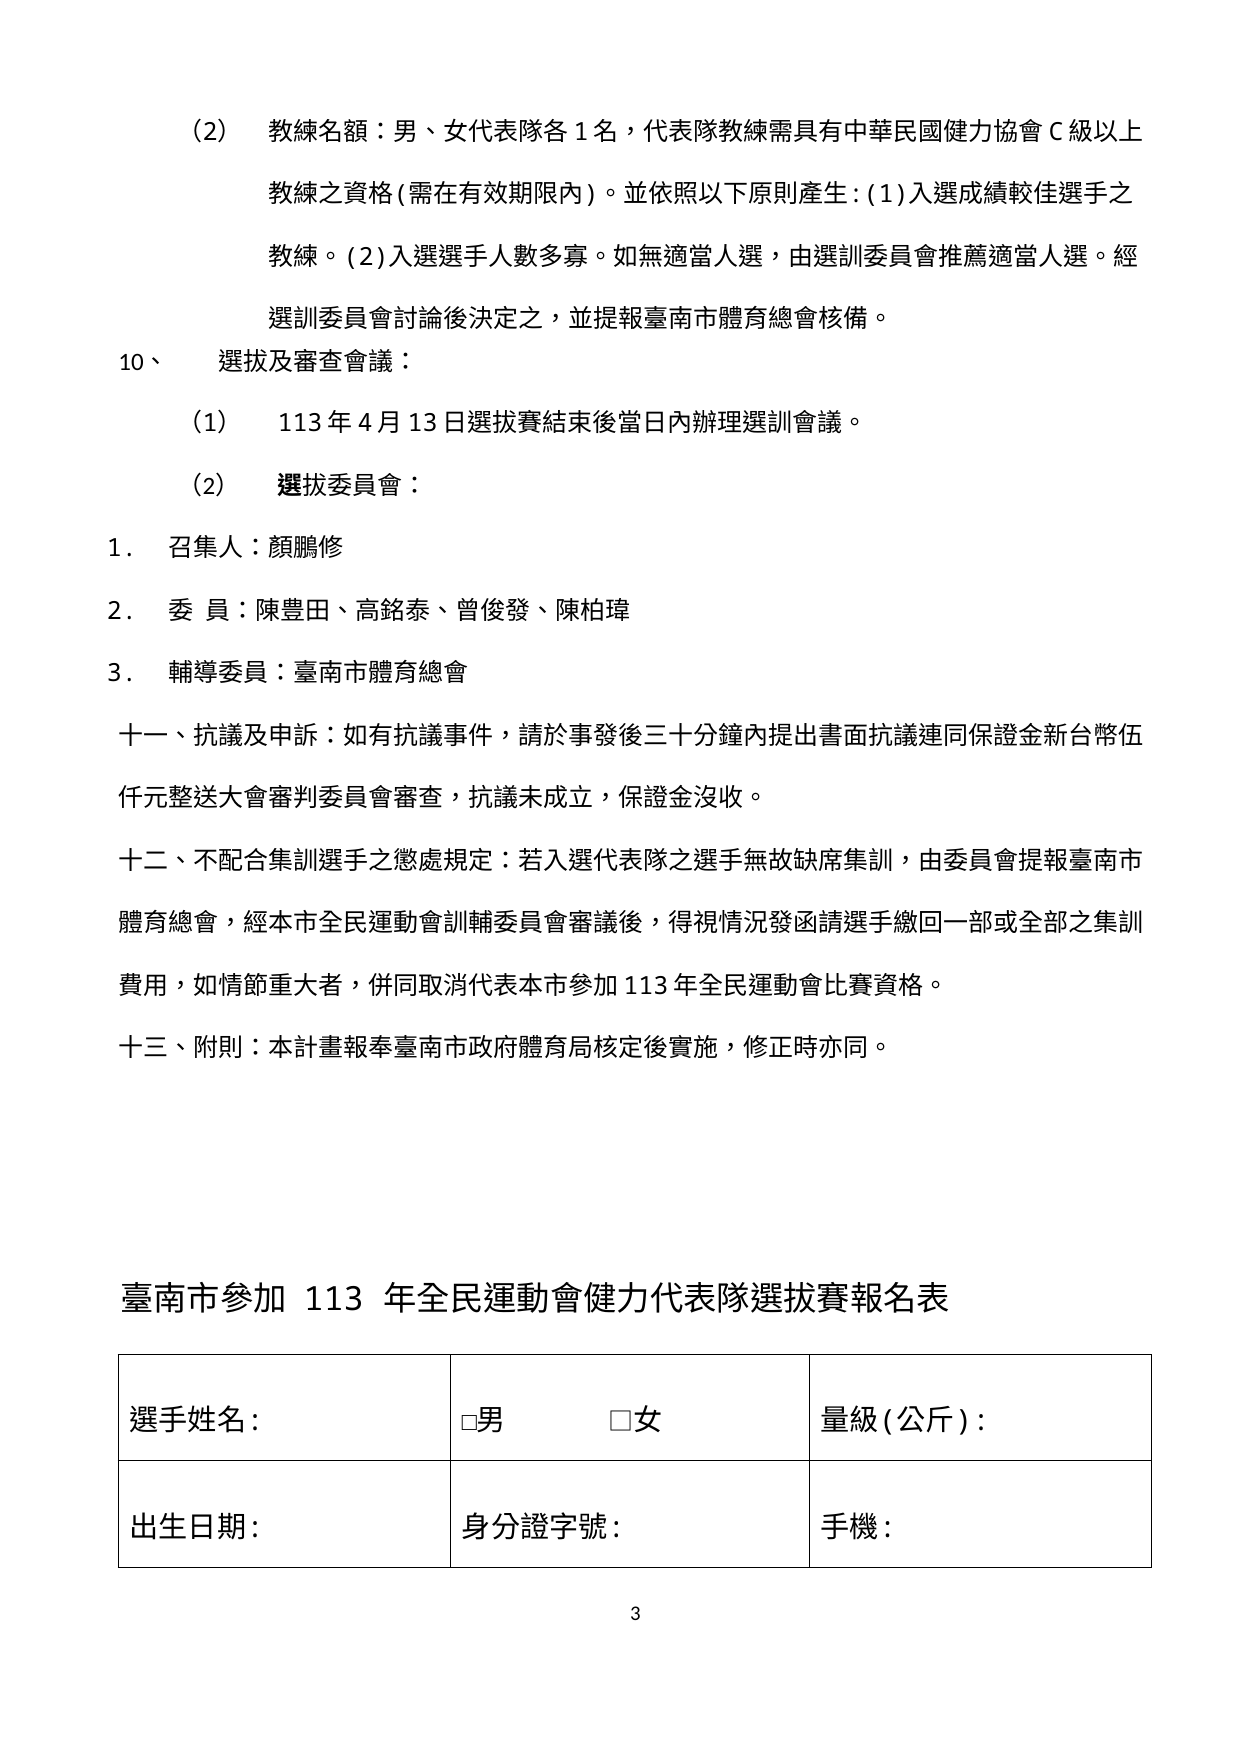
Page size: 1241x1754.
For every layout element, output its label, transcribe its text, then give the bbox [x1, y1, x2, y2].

list 選拔及審查會議： [118, 337, 1152, 379]
text 十二、不配合集訓選手之懲處規定：若入選代表隊之選手無故缺席集訓，由委員會提報臺南市體育總會，經本市全民運動會訓輔委員會審議後，得視情況發函請選手繳回一部或全部之集訓費用，如情節重大者，併同取消代表本市參加113年全民運動會比賽資格。 [118, 817, 1152, 1004]
table_header 量級(公斤): [810, 1355, 1151, 1460]
table_cell 身分證字號: [451, 1461, 809, 1567]
table_header □男 □女 [451, 1355, 809, 1460]
list 113年4月13日選拔賽結束後當日內辦理選訓會議。 [177, 379, 1152, 442]
text 臺南市參加 113 年全民運動會健力代表隊選拔賽報名表 [118, 1254, 1152, 1317]
text 十三、附則：本計畫報奉臺南市政府體育局核定後實施，修正時亦同。 [118, 1004, 1152, 1067]
list 輔導委員：臺南市體育總會 [107, 629, 1152, 692]
list 委 員：陳豊田、高銘泰、曾俊發、陳柏瑋 [107, 567, 1152, 629]
text 十一、抗議及申訴：如有抗議事件，請於事發後三十分鐘內提出書面抗議連同保證金新台幣伍仟元整送大會審判委員會審查，抗議未成立，保證金沒收。 [118, 692, 1152, 817]
table_header 選手姓名: [119, 1355, 450, 1460]
table_cell 手機: [810, 1461, 1151, 1567]
list 選拔委員會： [177, 442, 1152, 504]
list 召集人：顏鵬修 [107, 504, 1152, 567]
table_cell 出生日期: [119, 1461, 450, 1567]
list 教練名額：男、女代表隊各1名，代表隊教練需具有中華民國健力協會C級以上教練之資格(需在有效期限內)。並依照以下原則產生:(1)入選成績較佳選手之教練。(2)入選選手人數多寡。如無適當人選，由選訓委員會推薦適當人選。經選訓委員會討論後決定之，並提報臺南市體育總會核備。 [177, 87, 1152, 337]
